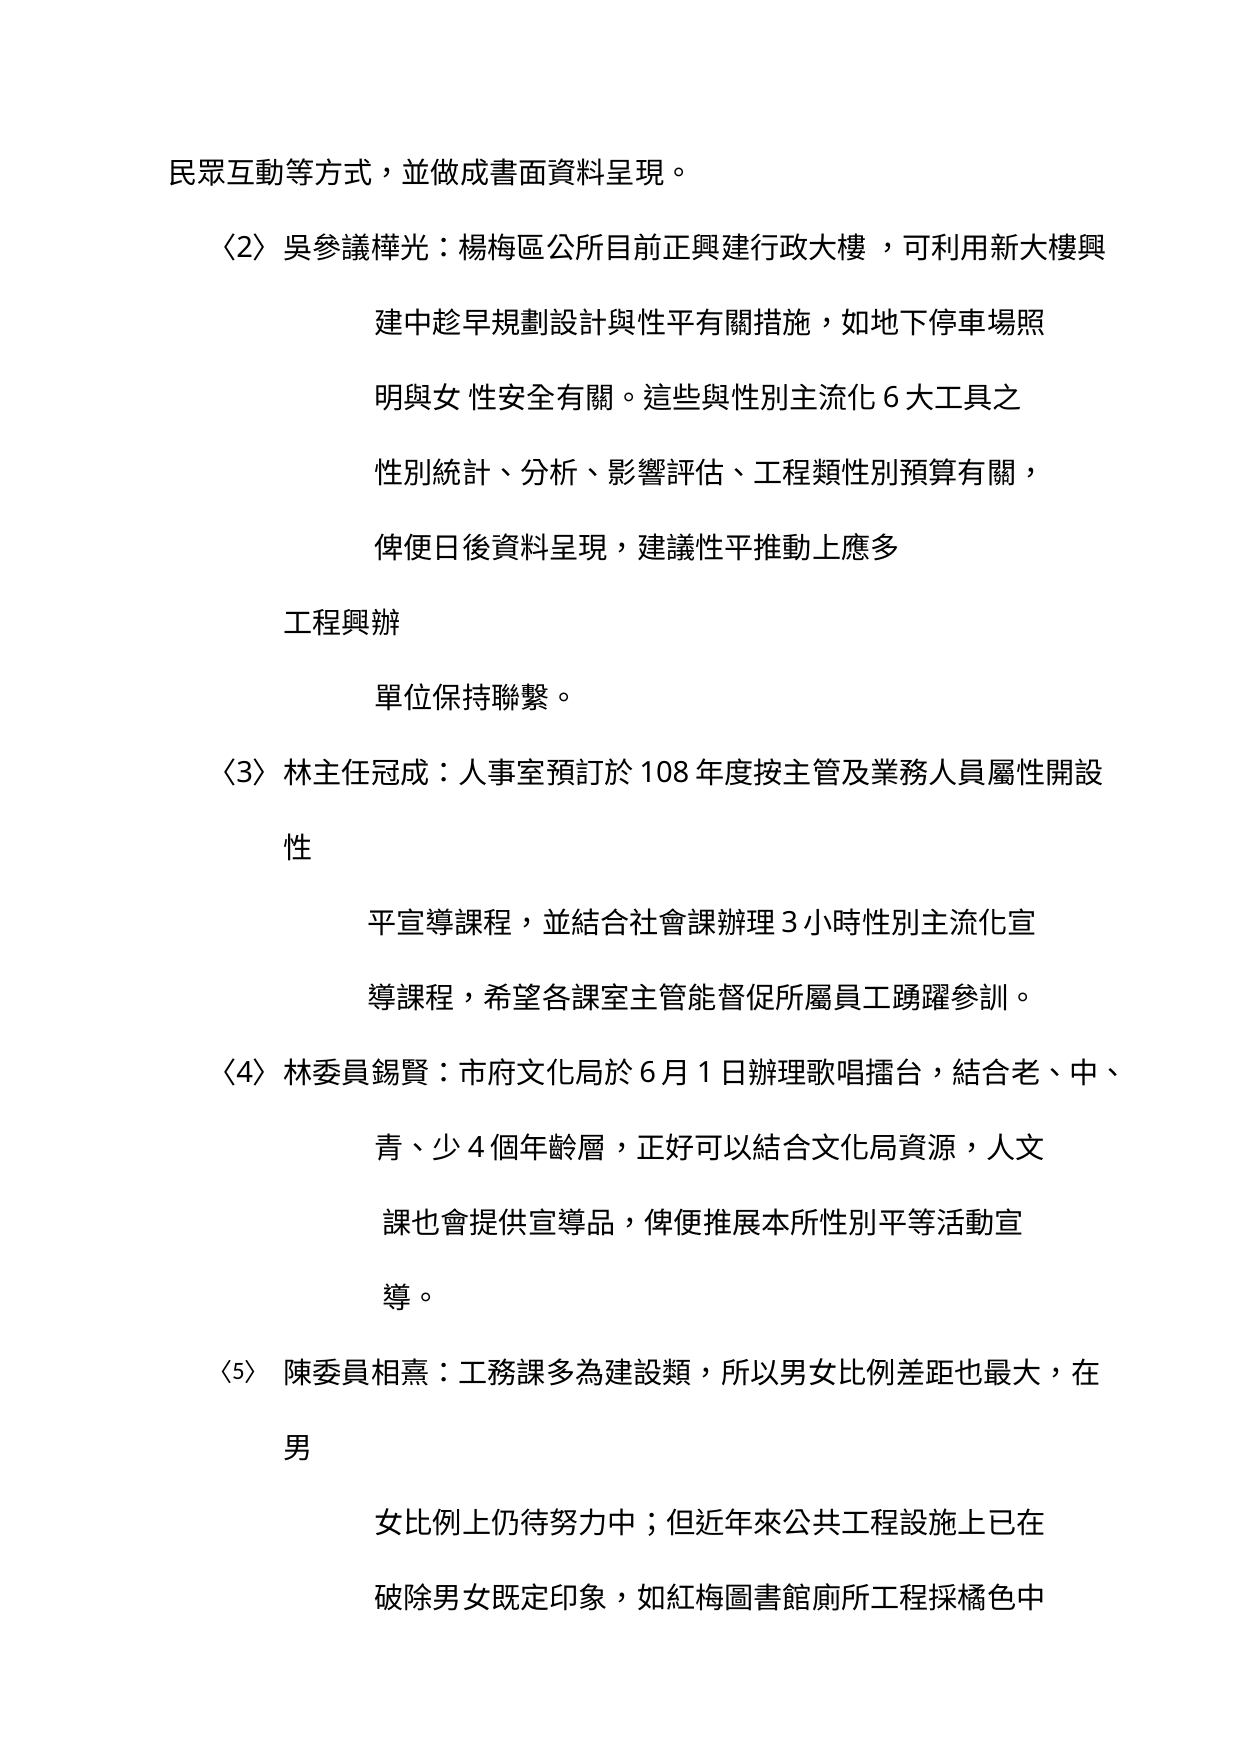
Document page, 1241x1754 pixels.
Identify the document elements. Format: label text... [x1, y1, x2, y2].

list 平宣導課程，並結合社會課辦理3小時性別主流化宣 [283, 877, 1122, 952]
list 課也會提供宣導品，俾便推展本所性別平等活動宣 [283, 1177, 1122, 1252]
list 工程興辦 [283, 577, 1122, 652]
list 青、少4個年齡層，正好可以結合文化局資源，人文 [283, 1102, 1122, 1177]
list 林委員錫賢：市府文化局於6月1日辦理歌唱擂台，結合老、中、 [207, 1027, 1122, 1102]
list 林主任冠成：人事室預訂於108年度按主管及業務人員屬性開設性 [207, 727, 1122, 877]
list 單位保持聯繫。 [283, 652, 1122, 727]
list 吳參議樺光：楊梅區公所目前正興建行政大樓 ，可利用新大樓興 [207, 202, 1122, 277]
list 明與女 性安全有關。這些與性別主流化6大工具之 [283, 352, 1122, 427]
list 導課程，希望各課室主管能督促所屬員工踴躍參訓。 [283, 952, 1122, 1027]
list 性別統計、分析、影響評估、工程類性別預算有關， [283, 427, 1122, 502]
text 民眾互動等方式，並做成書面資料呈現。 [168, 127, 1122, 202]
list 破除男女既定印象，如紅梅圖書館廁所工程採橘色中 [283, 1552, 1122, 1627]
list 建中趁早規劃設計與性平有關措施，如地下停車場照 [283, 277, 1122, 352]
list 女比例上仍待努力中；但近年來公共工程設施上已在 [283, 1477, 1122, 1552]
list 陳委員相熹：工務課多為建設類，所以男女比例差距也最大，在男 [207, 1327, 1122, 1477]
list 導。 [283, 1252, 1122, 1327]
list 俾便日後資料呈現，建議性平推動上應多 [283, 502, 1122, 577]
